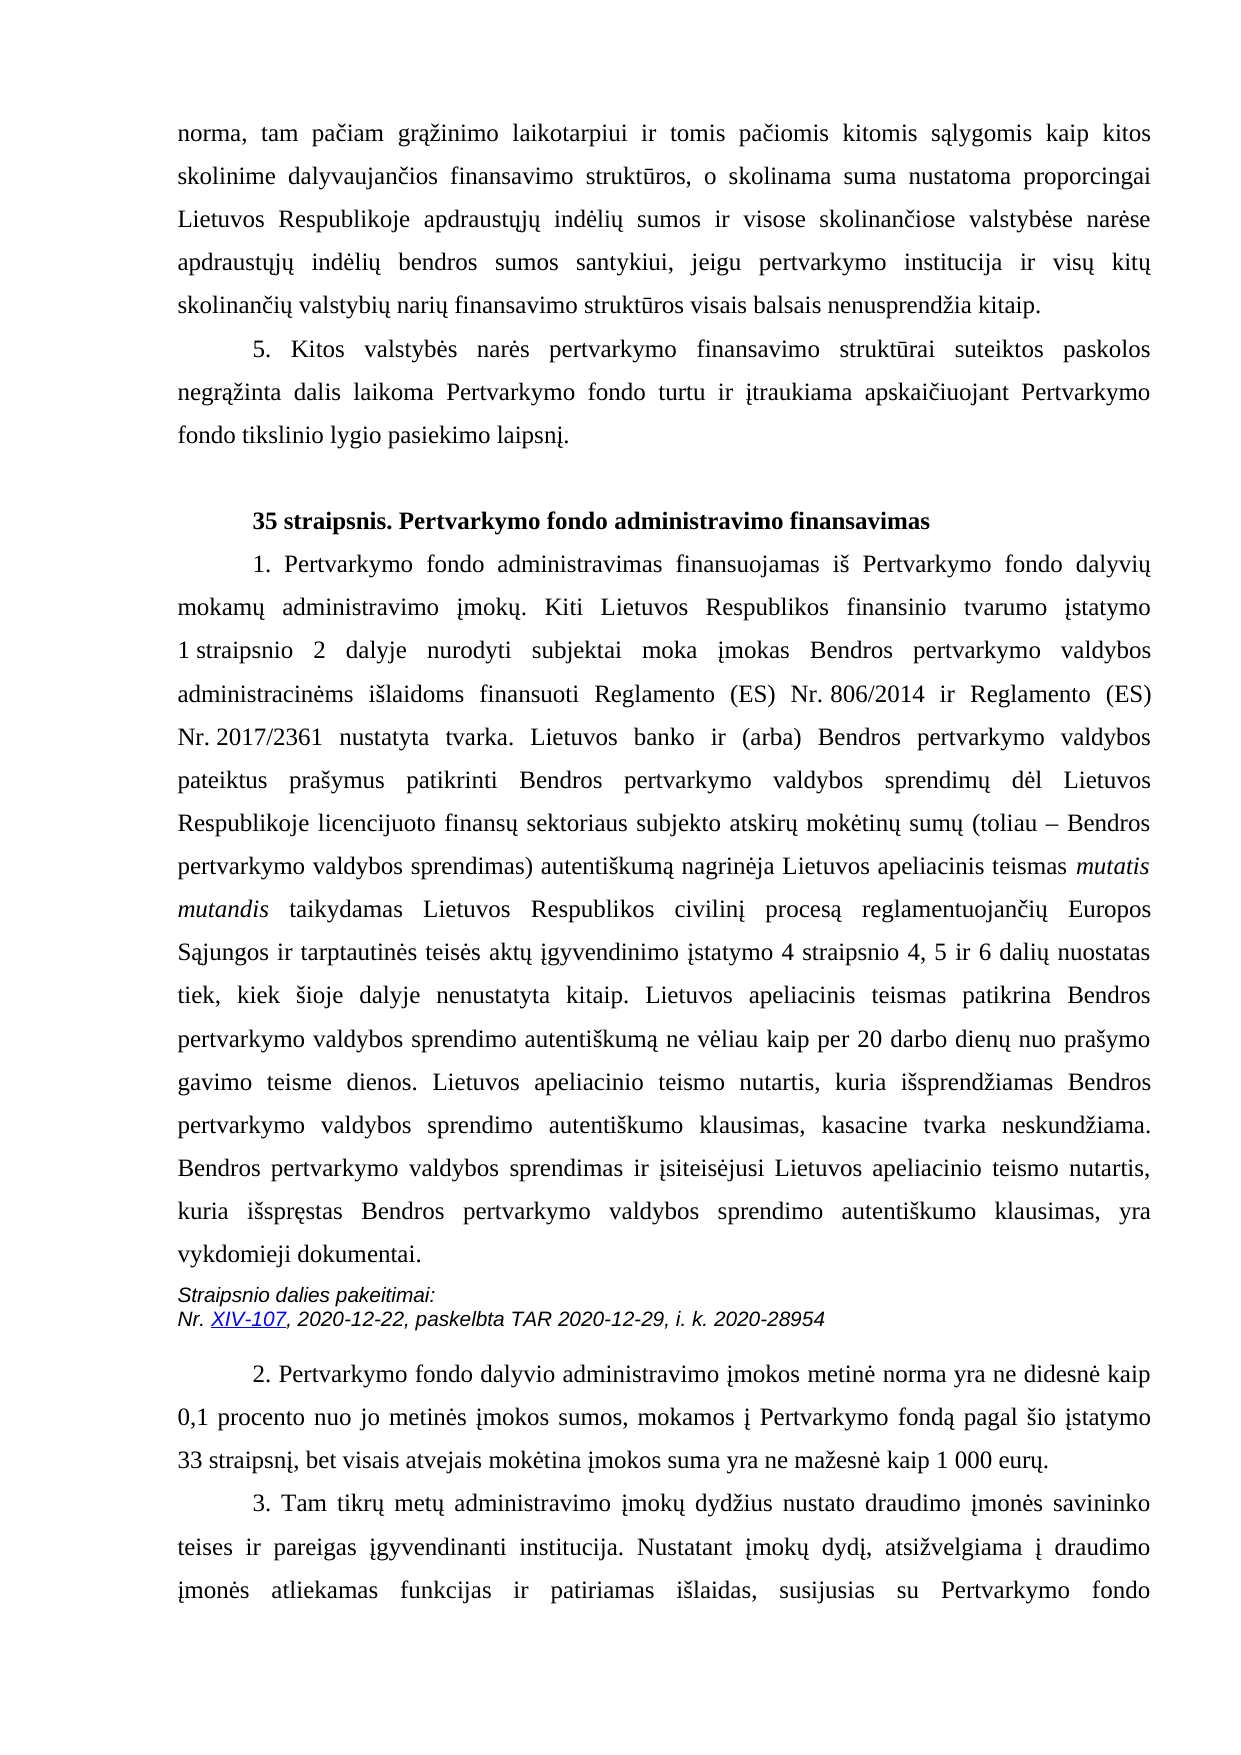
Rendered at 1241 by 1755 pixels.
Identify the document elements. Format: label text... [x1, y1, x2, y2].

text Straipsnio dalies pakeitimai: [177, 1282, 1152, 1306]
text norma, tam pačiam grąžinimo laikotarpiui ir tomis pačiomis kitomis sąlygomis kaip kitos skolinime dalyvaujančios finansavimo struktūros, o skolinama suma nustatoma proporcingai Lietuvos Respublikoje apdraustųjų indėlių sumos ir visose skolinančiose valstybėse narėse apdraustųjų indėlių bendros sumos santykiui, jeigu pertvarkymo institucija ir visų kitų skolinančių valstybių narių finansavimo struktūros visais balsais nenusprendžia kitaip. [177, 118, 1152, 319]
text 2. Pertvarkymo fondo dalyvio administravimo įmokos metinė norma yra ne didesnė kaip 0,1 procento nuo jo metinės įmokos sumos, mokamos į Pertvarkymo fondą pagal šio įstatymo 33 straipsnį, bet visais atvejais mokėtina įmokos suma yra ne mažesnė kaip 1 000 eurų. [177, 1359, 1152, 1474]
text 3. Tam tikrų metų administravimo įmokų dydžius nustato draudimo įmonės savininko teises ir pareigas įgyvendinanti institucija. Nustatant įmokų dydį, atsižvelgiama į draudimo įmonės atliekamas funkcijas ir patiriamas išlaidas, susijusias su Pertvarkymo fondo [177, 1488, 1152, 1603]
text 35 straipsnis. Pertvarkymo fondo administravimo finansavimas [177, 506, 1152, 535]
text 1. Pertvarkymo fondo administravimas finansuojamas iš Pertvarkymo fondo dalyvių mokamų administravimo įmokų. Kiti Lietuvos Respublikos finansinio tvarumo įstatymo 1 straipsnio 2 dalyje nurodyti subjektai moka įmokas Bendros pertvarkymo valdybos administracinėms išlaidoms finansuoti Reglamento (ES) Nr. 806/2014 ir Reglamento (ES) Nr. 2017/2361 nustatyta tvarka. Lietuvos banko ir (arba) Bendros pertvarkymo valdybos pateiktus prašymus patikrinti Bendros pertvarkymo valdybos sprendimų dėl Lietuvos Respublikoje licencijuoto finansų sektoriaus subjekto atskirų mokėtinų sumų (toliau – Bendros pertvarkymo valdybos sprendimas) autentiškumą nagrinėja Lietuvos apeliacinis teismas mutatis mutandis taikydamas Lietuvos Respublikos civilinį procesą reglamentuojančių Europos Sąjungos ir tarptautinės teisės aktų įgyvendinimo įstatymo 4 straipsnio 4, 5 ir 6 dalių nuostatas tiek, kiek šioje dalyje nenustatyta kitaip. Lietuvos apeliacinis teismas patikrina Bendros pertvarkymo valdybos sprendimo autentiškumą ne vėliau kaip per 20 darbo dienų nuo prašymo gavimo teisme dienos. Lietuvos apeliacinio teismo nutartis, kuria išsprendžiamas Bendros pertvarkymo valdybos sprendimo autentiškumo klausimas, kasacine tvarka neskundžiama. Bendros pertvarkymo valdybos sprendimas ir įsiteisėjusi Lietuvos apeliacinio teismo nutartis, kuria išspręstas Bendros pertvarkymo valdybos sprendimo autentiškumo klausimas, yra vykdomieji dokumentai. [177, 549, 1152, 1268]
text Nr. XIV-107, 2020-12-22, paskelbta TAR 2020-12-29, i. k. 2020-28954 [177, 1306, 1152, 1330]
text 5. Kitos valstybės narės pertvarkymo finansavimo struktūrai suteiktos paskolos negrąžinta dalis laikoma Pertvarkymo fondo turtu ir įtraukiama apskaičiuojant Pertvarkymo fondo tikslinio lygio pasiekimo laipsnį. [177, 334, 1152, 449]
